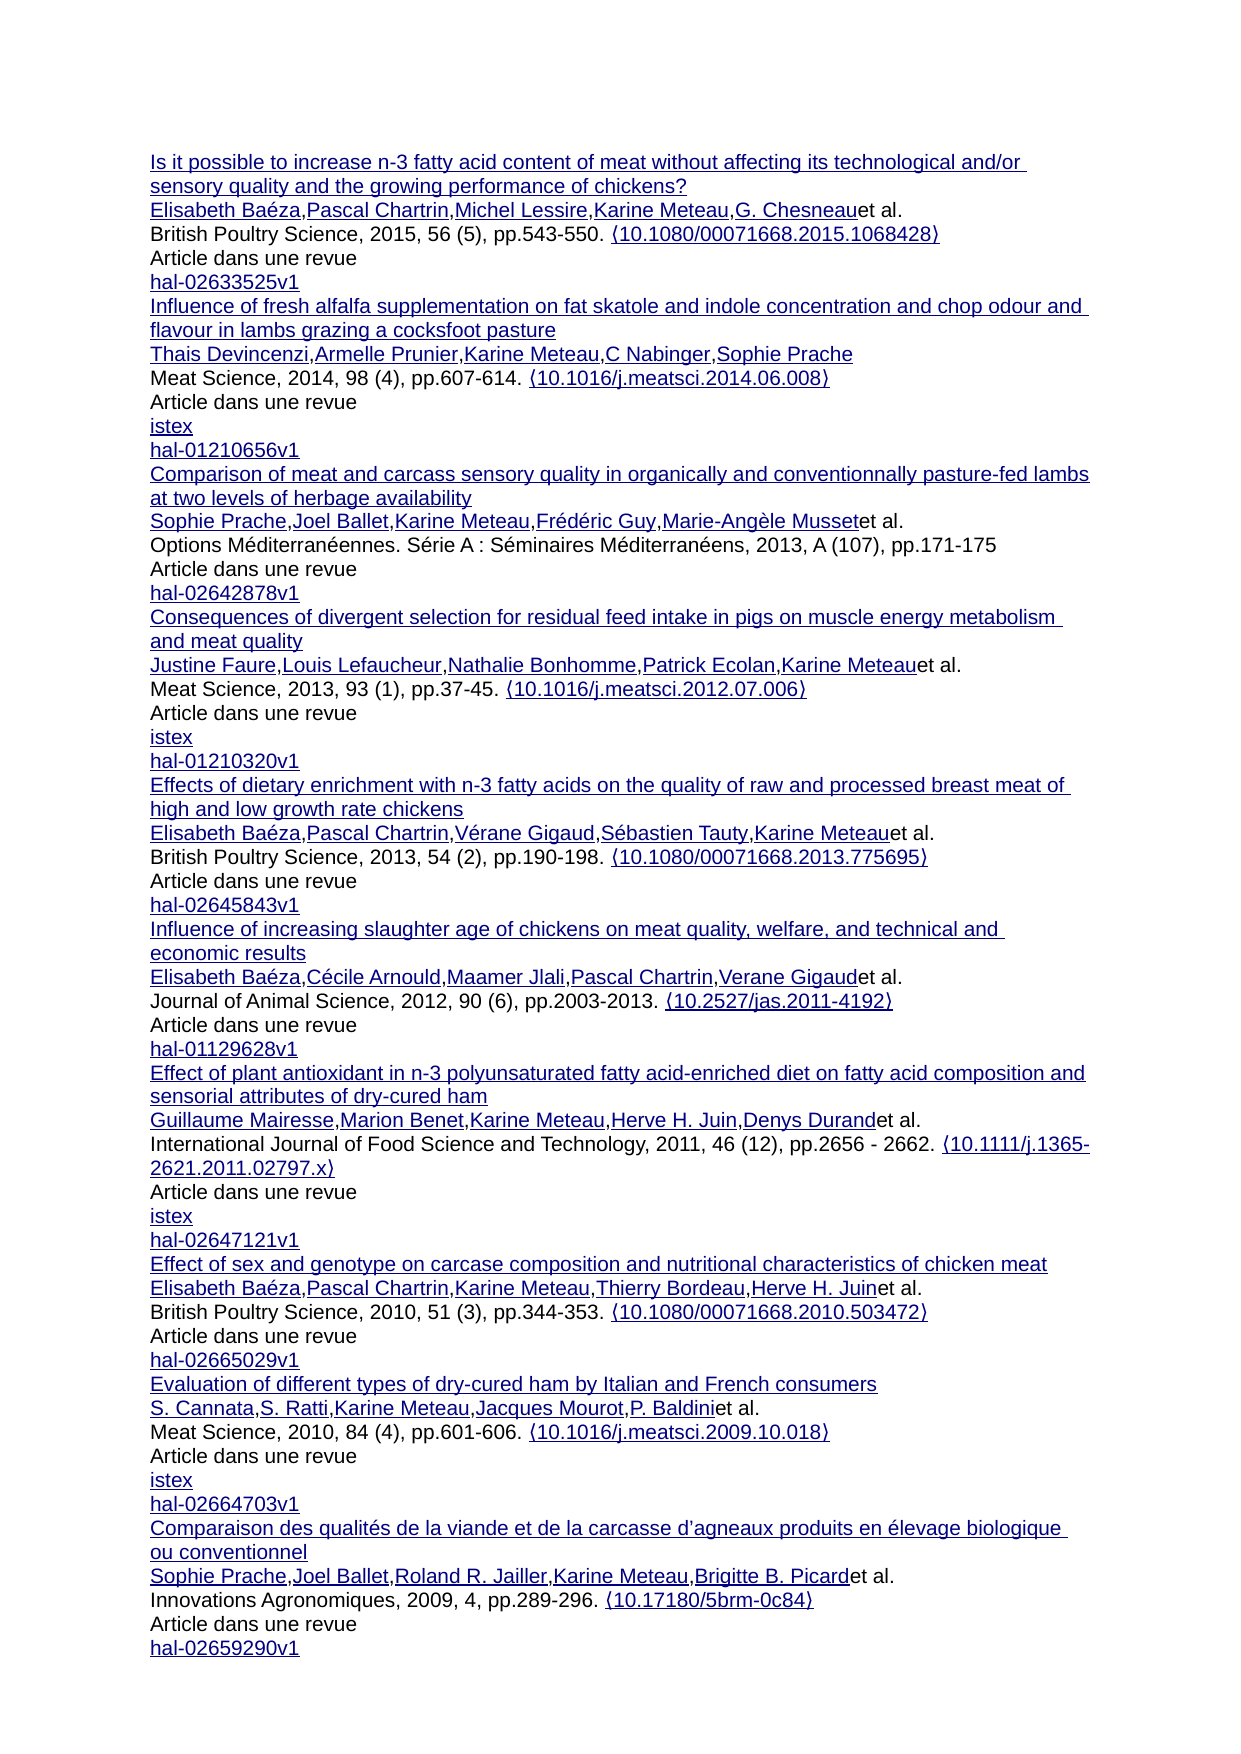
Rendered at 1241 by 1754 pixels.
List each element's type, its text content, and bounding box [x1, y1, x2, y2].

table_cell Consequences of divergent selection for residual feed intake in pigs on muscle energy metabolism and meat quality Justine Faure,Louis Lefaucheur,Nathalie Bonhomme,Patrick Ecolan,Karine Meteauet al. Meat Science, 2013, 93 (1), pp.37-45. ⟨10.1016/j.meatsci.2012.07.006⟩ Article dans une revue istex hal-01210320v1 [150, 605, 1090, 773]
table_cell Evaluation of different types of dry-cured ham by Italian and French consumers S. Cannata,S. Ratti,Karine Meteau,Jacques Mourot,P. Baldiniet al. Meat Science, 2010, 84 (4), pp.601-606. ⟨10.1016/j.meatsci.2009.10.018⟩ Article dans une revue istex hal-02664703v1 [150, 1372, 1090, 1516]
table_cell Effects of dietary enrichment with n-3 fatty acids on the quality of raw and processed breast meat of high and low growth rate chickens Elisabeth Baéza,Pascal Chartrin,Vérane Gigaud,Sébastien Tauty,Karine Meteauet al. British Poultry Science, 2013, 54 (2), pp.190-198. ⟨10.1080/00071668.2013.775695⟩ Article dans une revue hal-02645843v1 [150, 773, 1090, 917]
table_cell Is it possible to increase n-3 fatty acid content of meat without affecting its technological and/or sensory quality and the growing performance of chickens? Elisabeth Baéza,Pascal Chartrin,Michel Lessire,Karine Meteau,G. Chesneauet al. British Poultry Science, 2015, 56 (5), pp.543-550. ⟨10.1080/00071668.2015.1068428⟩ Article dans une revue hal-02633525v1 [150, 150, 1090, 294]
table_cell Effect of plant antioxidant in n-3 polyunsaturated fatty acid-enriched diet on fatty acid composition and sensorial attributes of dry-cured ham Guillaume Mairesse,Marion Benet,Karine Meteau,Herve H. Juin,Denys Durandet al. International Journal of Food Science and Technology, 2011, 46 (12), pp.2656 - 2662. ⟨10.1111/j.1365-2621.2011.02797.x⟩ Article dans une revue istex hal-02647121v1 [150, 1060, 1090, 1252]
table_cell at two levels of herbage availability Sophie Prache,Joel Ballet,Karine Meteau,Frédéric Guy,Marie-Angèle Mussetet al. Options Méditerranéennes. Série A : Séminaires Méditerranéens, 2013, A (107), pp.171-175 Article dans une revue hal-02642878v1 [150, 483, 1090, 605]
table_cell Influence of fresh alfalfa supplementation on fat skatole and indole concentration and chop odour and flavour in lambs grazing a cocksfoot pasture Thais Devincenzi,Armelle Prunier,Karine Meteau,C Nabinger,Sophie Prache Meat Science, 2014, 98 (4), pp.607-614. ⟨10.1016/j.meatsci.2014.06.008⟩ Article dans une revue istex hal-01210656v1 [150, 294, 1090, 461]
table_cell Comparison of meat and carcass sensory quality in organically and conventionnally pasture-fed lambs [150, 461, 1090, 482]
table_cell Effect of sex and genotype on carcase composition and nutritional characteristics of chicken meat Elisabeth Baéza,Pascal Chartrin,Karine Meteau,Thierry Bordeau,Herve H. Juinet al. British Poultry Science, 2010, 51 (3), pp.344-353. ⟨10.1080/00071668.2010.503472⟩ Article dans une revue hal-02665029v1 [150, 1252, 1090, 1372]
table_cell Influence of increasing slaughter age of chickens on meat quality, welfare, and technical and economic results Elisabeth Baéza,Cécile Arnould,Maamer Jlali,Pascal Chartrin,Verane Gigaudet al. Journal of Animal Science, 2012, 90 (6), pp.2003-2013. ⟨10.2527/jas.2011-4192⟩ Article dans une revue hal-01129628v1 [150, 917, 1090, 1060]
table_cell Comparaison des qualités de la viande et de la carcasse d’agneaux produits en élevage biologique ou conventionnel Sophie Prache,Joel Ballet,Roland R. Jailler,Karine Meteau,Brigitte B. Picardet al. Innovations Agronomiques, 2009, 4, pp.289-296. ⟨10.17180/5brm-0c84⟩ Article dans une revue hal-02659290v1 [150, 1516, 1090, 1659]
